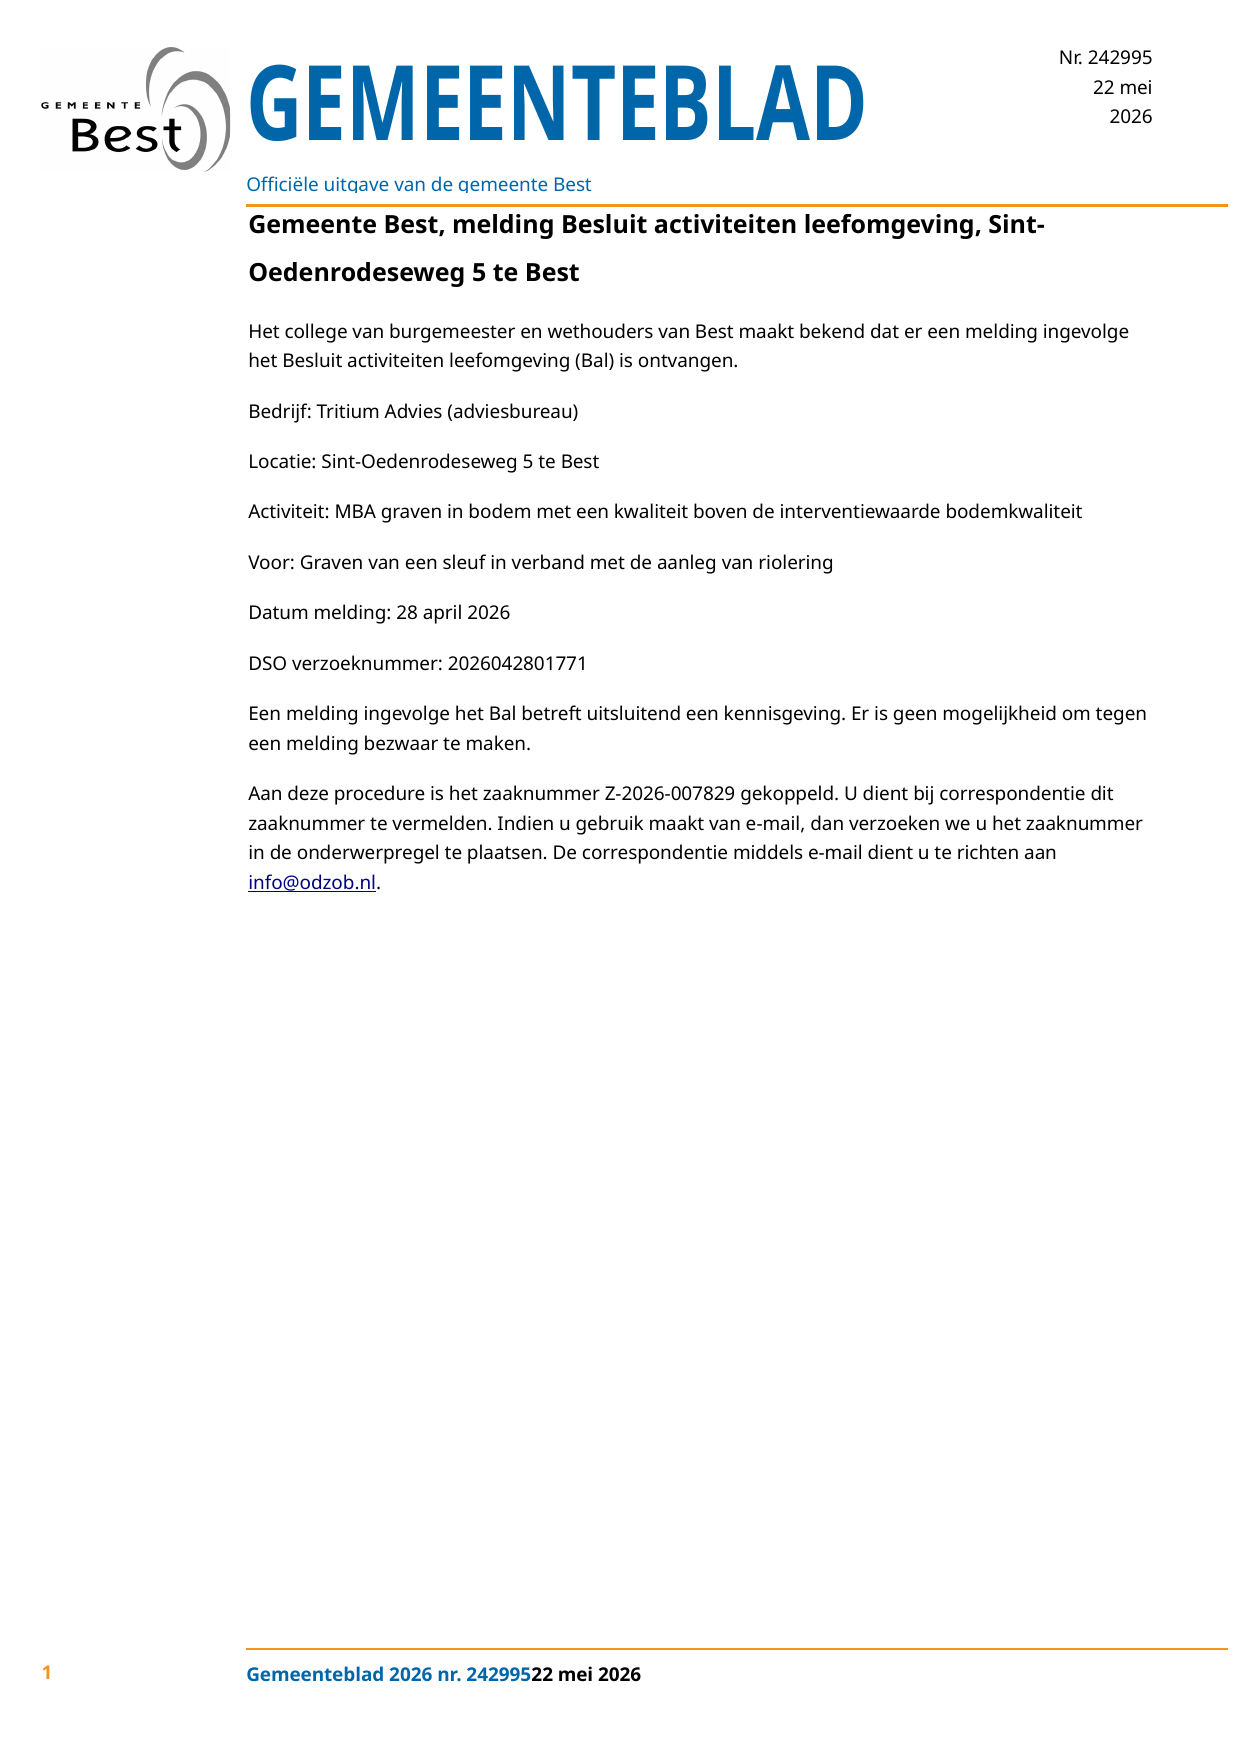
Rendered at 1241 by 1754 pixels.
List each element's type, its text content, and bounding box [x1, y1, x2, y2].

text Het college van burgemeester en wethouders van Best maakt bekend dat er een melding ingevolge het Besluit activiteiten leefomgeving (Bal) is ontvangen. [248, 318, 1152, 373]
text Datum melding: 28 april 2026 [248, 599, 1152, 625]
picture [41, 47, 231, 172]
text Locatie: Sint-Oedenrodeseweg 5​ te Best [248, 448, 1152, 474]
text Bedrijf: Tritium Advies (adviesbureau) [248, 398, 1152, 424]
text DSO verzoeknummer: 2026042801771 [248, 650, 1152, 676]
text Voor: Graven van een sleuf in verband met de aanleg van riolering [248, 549, 1152, 575]
text Een melding ingevolge het Bal betreft uitsluitend een kennisgeving. Er is geen mogelijkheid om tegen een melding bezwaar te maken. [248, 700, 1152, 756]
text Gemeente Best, melding Besluit activiteiten leefomgeving, Sint-Oedenrodeseweg 5​ te Best [248, 207, 1152, 288]
text Aan deze procedure is het zaaknummer Z-2026-007829 gekoppeld. U dient bij correspondentie dit zaaknummer te vermelden. Indien u gebruik maakt van e-mail, dan verzoeken we u het zaaknummer in de onderwerpregel te plaatsen. De correspondentie middels e-mail dient u te richten aan info@odzob.nl. [248, 780, 1152, 895]
text Activiteit: MBA graven in bodem met een kwaliteit boven de interventiewaarde bodemkwaliteit [248, 499, 1152, 524]
